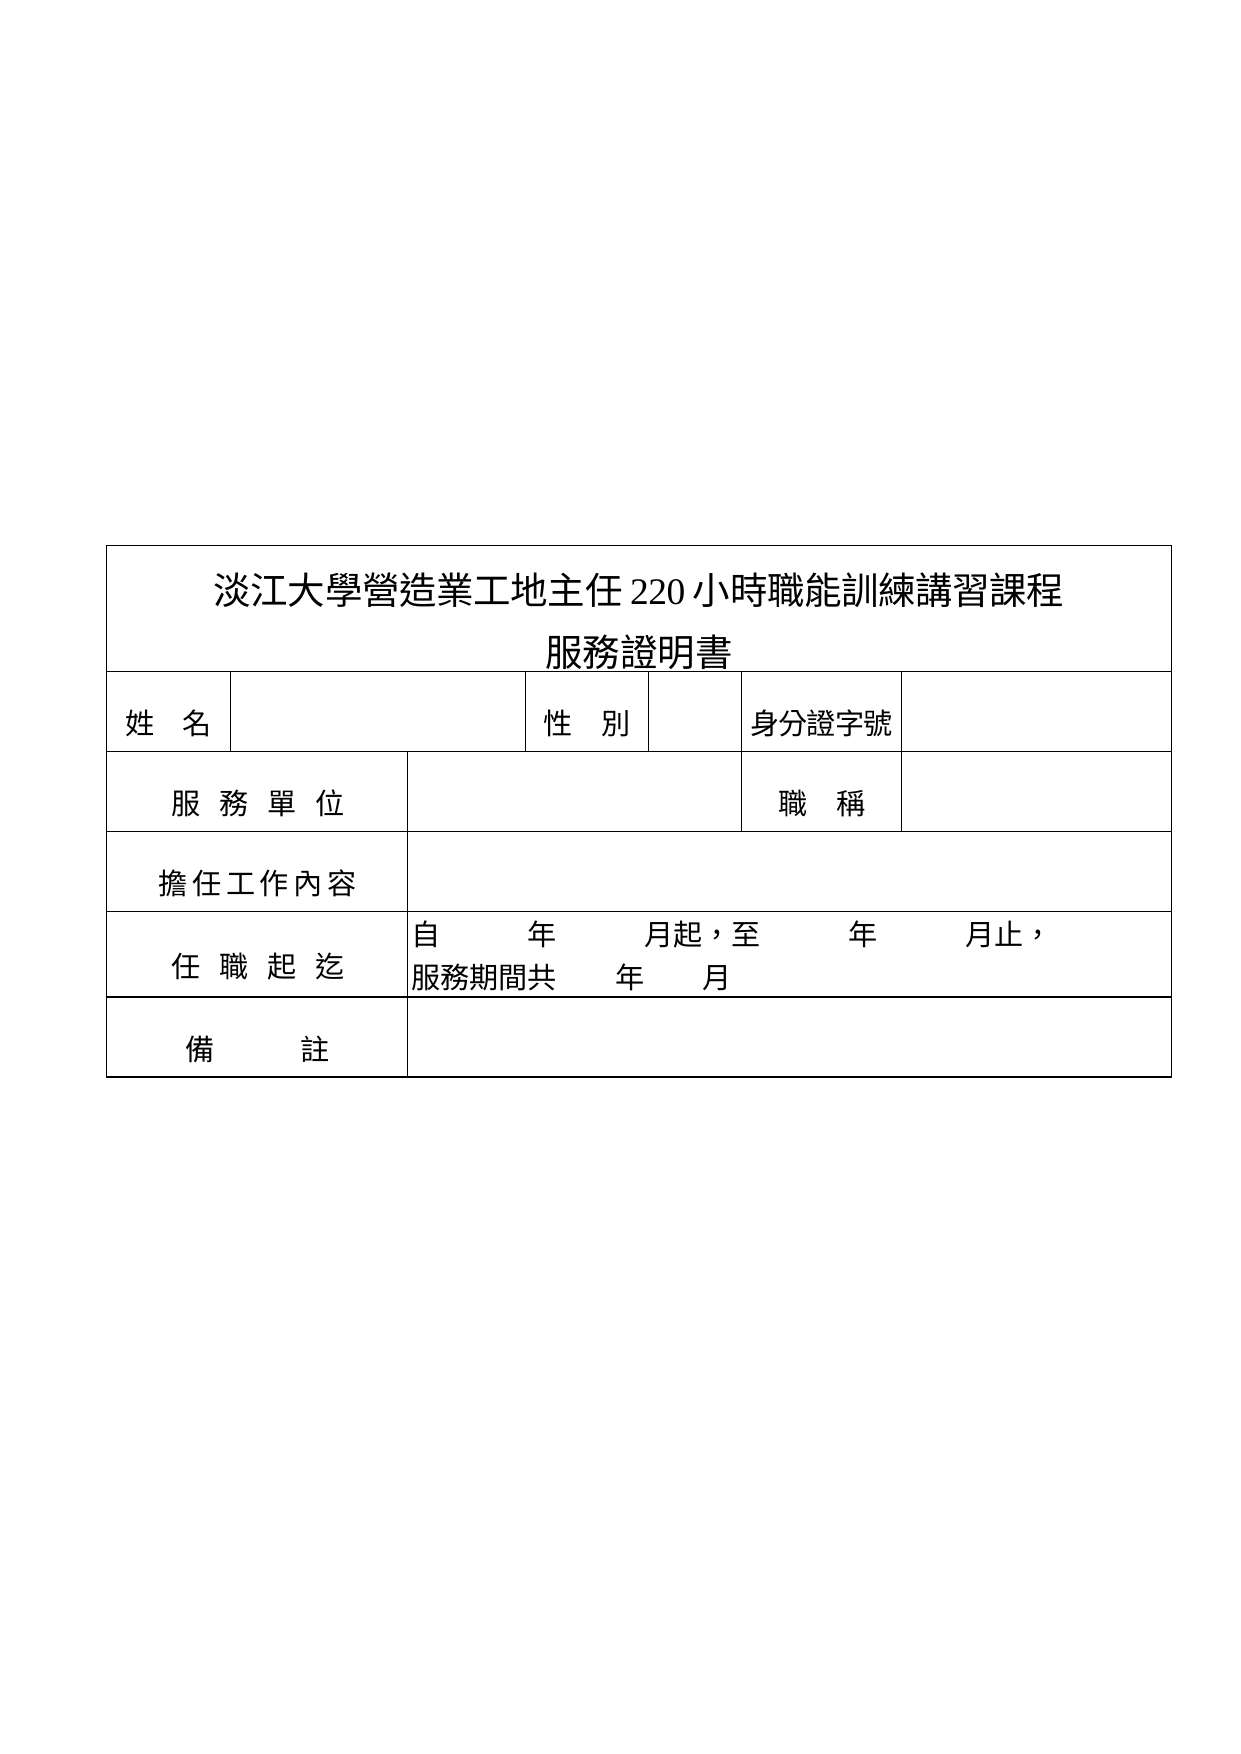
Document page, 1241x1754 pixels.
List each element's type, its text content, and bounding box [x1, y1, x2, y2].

table_cell 姓名 [107, 672, 230, 751]
table_header 淡江大學營造業工地主任220小時職能訓練講習課程 服務證明書 [107, 546, 1171, 671]
table_cell 服務單位 [107, 752, 407, 831]
table_cell [649, 672, 741, 751]
table_cell 任職起迄 [107, 912, 407, 996]
table_cell 性別 [526, 672, 648, 751]
table_cell 身分證字號 [742, 672, 901, 751]
table_cell [902, 672, 1171, 751]
table_cell 自 年 月起，至 年 月止， 服務期間共 年 月 [408, 912, 1171, 996]
table_cell [902, 752, 1171, 831]
table_cell [408, 998, 1171, 1076]
table_cell [231, 672, 525, 751]
table_cell 職稱 [742, 752, 901, 831]
table_cell 備註 [107, 998, 407, 1076]
table_cell [408, 752, 741, 831]
table_cell 擔任工作內容 [107, 832, 407, 911]
table_cell [408, 832, 1171, 911]
